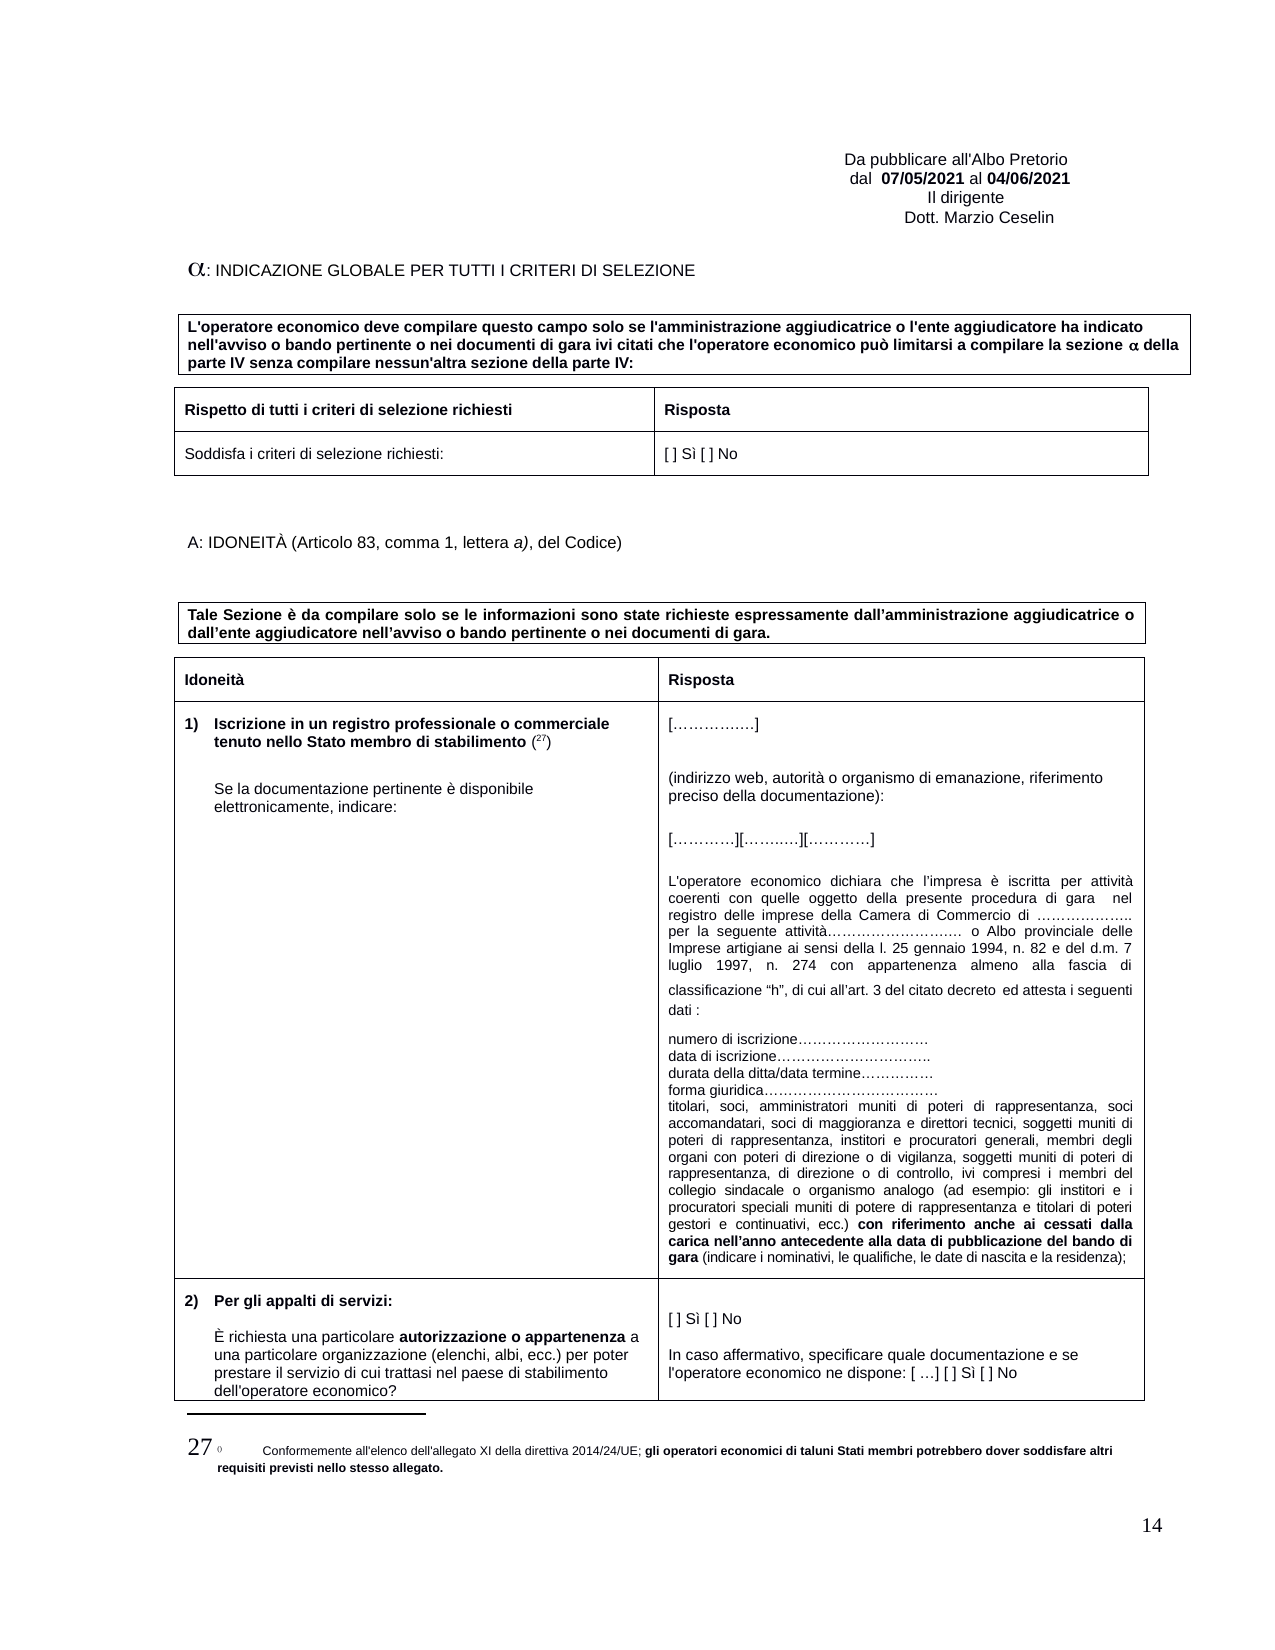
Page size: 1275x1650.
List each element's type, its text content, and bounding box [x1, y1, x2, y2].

table_cell Iscrizione in un registro professionale o commerciale tenuto nello Stato membro di stabilimento () Se la documentazione pertinente è disponibile elettronicamente, indicare: [175, 702, 658, 1278]
title A: Idoneità (Articolo 83, comma 1, lettera a), del Codice) [187, 533, 1137, 552]
table_cell [ ] Sì [ ] No In caso affermativo, specificare quale documentazione e se l'operatore economico ne dispone: [ …] [ ] Sì [ ] No [659, 1279, 1144, 1400]
text L'operatore economico deve compilare questo campo solo se l'amministrazione aggiudicatrice o l'ente aggiudicatore ha indicato nell'avviso o bando pertinente o nei documenti di gara ivi citati che l'operatore economico può limitarsi a compilare la sezione  della parte IV senza compilare nessun'altra sezione della parte IV: [179, 315, 1190, 374]
table_header Risposta [659, 658, 1144, 701]
text Tale Sezione è da compilare solo se le informazioni sono state richieste espressamente dall’amministrazione aggiudicatrice o dall’ente aggiudicatore nell’avviso o bando pertinente o nei documenti di gara. [179, 603, 1145, 643]
table_cell Per gli appalti di servizi: È richiesta una particolare autorizzazione o appartenenza a una particolare organizzazione (elenchi, albi, ecc.) per poter prestare il servizio di cui trattasi nel paese di stabilimento dell'operatore economico? [175, 1279, 658, 1400]
table_header Rispetto di tutti i criteri di selezione richiesti [175, 388, 654, 431]
table_header Idoneità [175, 658, 658, 701]
table_cell [ ] Sì [ ] No [655, 432, 1148, 475]
table_header Risposta [655, 388, 1148, 431]
table_cell [………….…] (indirizzo web, autorità o organismo di emanazione, riferimento preciso della documentazione): […………][……..…][…………] L'operatore economico dichiara che l’impresa è iscritta per attività coerenti con quelle oggetto della presente procedura di gara nel registro delle imprese della Camera di Commercio di ……………….. per la seguente attività…………………….… o Albo provinciale delle Imprese artigiane ai sensi della l. 25 gennaio 1994, n. 82 e del d.m. 7 luglio 1997, n. 274 con appartenenza almeno alla fascia di classificazione “h”, di cui all’art. 3 del citato decreto ed attesta i seguenti dati : numero di iscrizione……………………… data di iscrizione………………………….. durata della ditta/data termine…………… forma giuridica……………………………… titolari, soci, amministratori muniti di poteri di rappresentanza, soci accomandatari, soci di maggioranza e direttori tecnici, soggetti muniti di poteri di rappresentanza, institori e procuratori generali, membri degli organi con poteri di direzione o di vigilanza, soggetti muniti di poteri di rappresentanza, di direzione o di controllo, ivi compresi i membri del collegio sindacale o organismo analogo (ad esempio: gli institori e i procuratori speciali muniti di potere di rappresentanza e titolari di poteri gestori e continuativi, ecc.) con riferimento anche ai cessati dalla carica nell’anno antecedente alla data di pubblicazione del bando di gara (indicare i nominativi, le qualifiche, le date di nascita e la residenza); [659, 702, 1144, 1278]
table_cell Soddisfa i criteri di selezione richiesti: [175, 432, 654, 475]
title : Indicazione globale per tutti i criteri di selezione [187, 256, 1137, 283]
